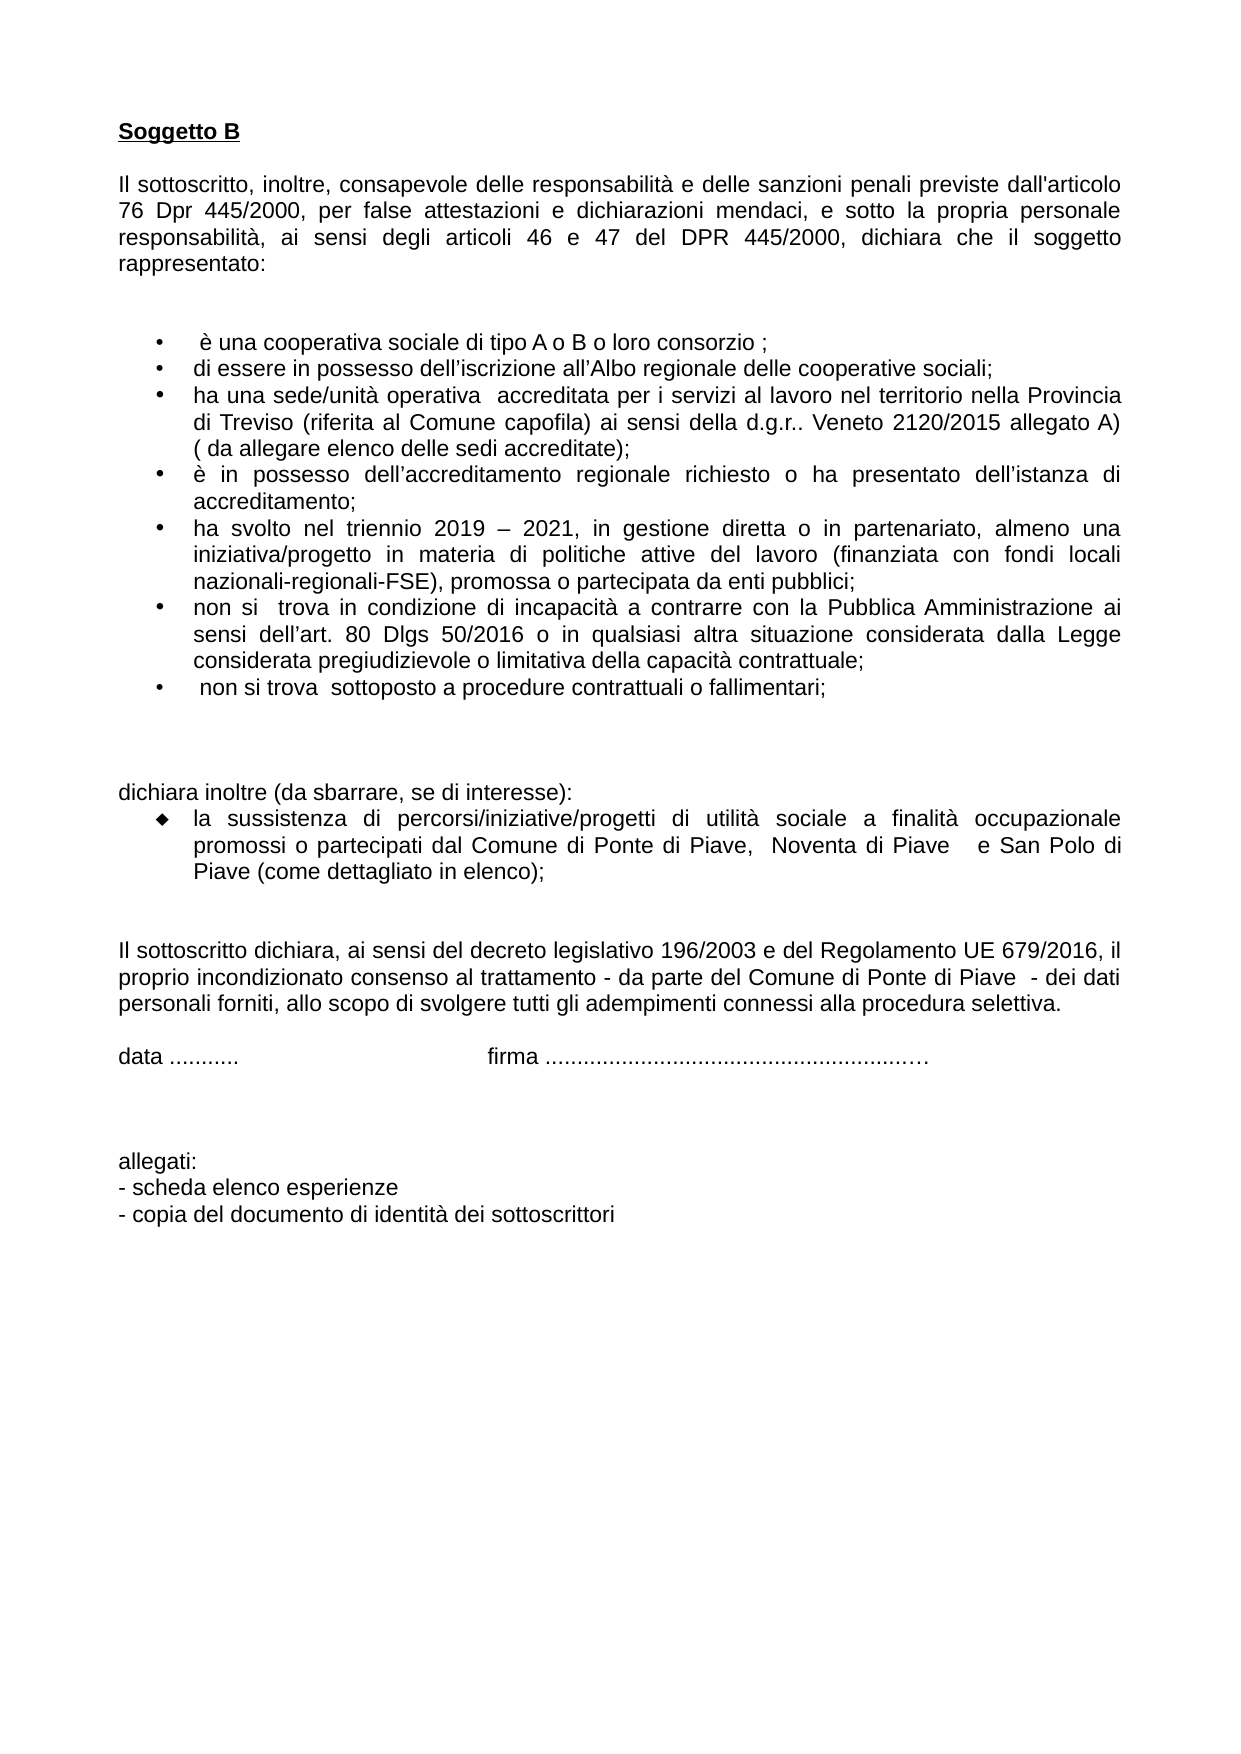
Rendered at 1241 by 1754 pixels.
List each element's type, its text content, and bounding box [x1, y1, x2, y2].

text - scheda elenco esperienze [118, 1174, 1122, 1201]
text Il sottoscritto, inoltre, consapevole delle responsabilità e delle sanzioni penali previste dall'articolo 76 Dpr 445/2000, per false attestazioni e dichiarazioni mendaci, e sotto la propria personale responsabilità, ai sensi degli articoli 46 e 47 del DPR 445/2000, dichiara che il soggetto rappresentato: [118, 171, 1122, 276]
text - copia del documento di identità dei sottoscrittori [118, 1201, 1122, 1227]
text data ........... firma .........................................................… [118, 1043, 1122, 1069]
list è una cooperativa sociale di tipo A o B o loro consorzio ; [156, 329, 1122, 355]
list la sussistenza di percorsi/iniziative/progetti di utilità sociale a finalità occupazionale promossi o partecipati dal Comune di Ponte di Piave, Noventa di Piave e San Polo di Piave (come dettagliato in elenco); [156, 805, 1122, 884]
list ha una sede/unità operativa accreditata per i servizi al lavoro nel territorio nella Provincia di Treviso (riferita al Comune capofila) ai sensi della d.g.r.. Veneto 2120/2015 allegato A) ( da allegare elenco delle sedi accreditate); [156, 382, 1122, 461]
list ha svolto nel triennio 2019 – 2021, in gestione diretta o in partenariato, almeno una iniziativa/progetto in materia di politiche attive del lavoro (finanziata con fondi locali nazionali-regionali-FSE), promossa o partecipata da enti pubblici; [156, 514, 1122, 594]
list non si trova sottoposto a procedure contrattuali o fallimentari; [156, 674, 1122, 700]
text Soggetto B [118, 118, 1122, 144]
list è in possesso dell’accreditamento regionale richiesto o ha presentato dell’istanza di accreditamento; [156, 461, 1122, 514]
text dichiara inoltre (da sbarrare, se di interesse): [118, 779, 1122, 805]
text Il sottoscritto dichiara, ai sensi del decreto legislativo 196/2003 e del Regolamento UE 679/2016, il proprio incondizionato consenso al trattamento - da parte del Comune di Ponte di Piave - dei dati personali forniti, allo scopo di svolgere tutti gli adempimenti connessi alla procedura selettiva. [118, 937, 1122, 1016]
list non si trova in condizione di incapacità a contrarre con la Pubblica Amministrazione ai sensi dell’art. 80 Dlgs 50/2016 o in qualsiasi altra situazione considerata dalla Legge considerata pregiudizievole o limitativa della capacità contrattuale; [156, 594, 1122, 674]
text allegati: [118, 1148, 1122, 1174]
list di essere in possesso dell’iscrizione all’Albo regionale delle cooperative sociali; [156, 355, 1122, 382]
